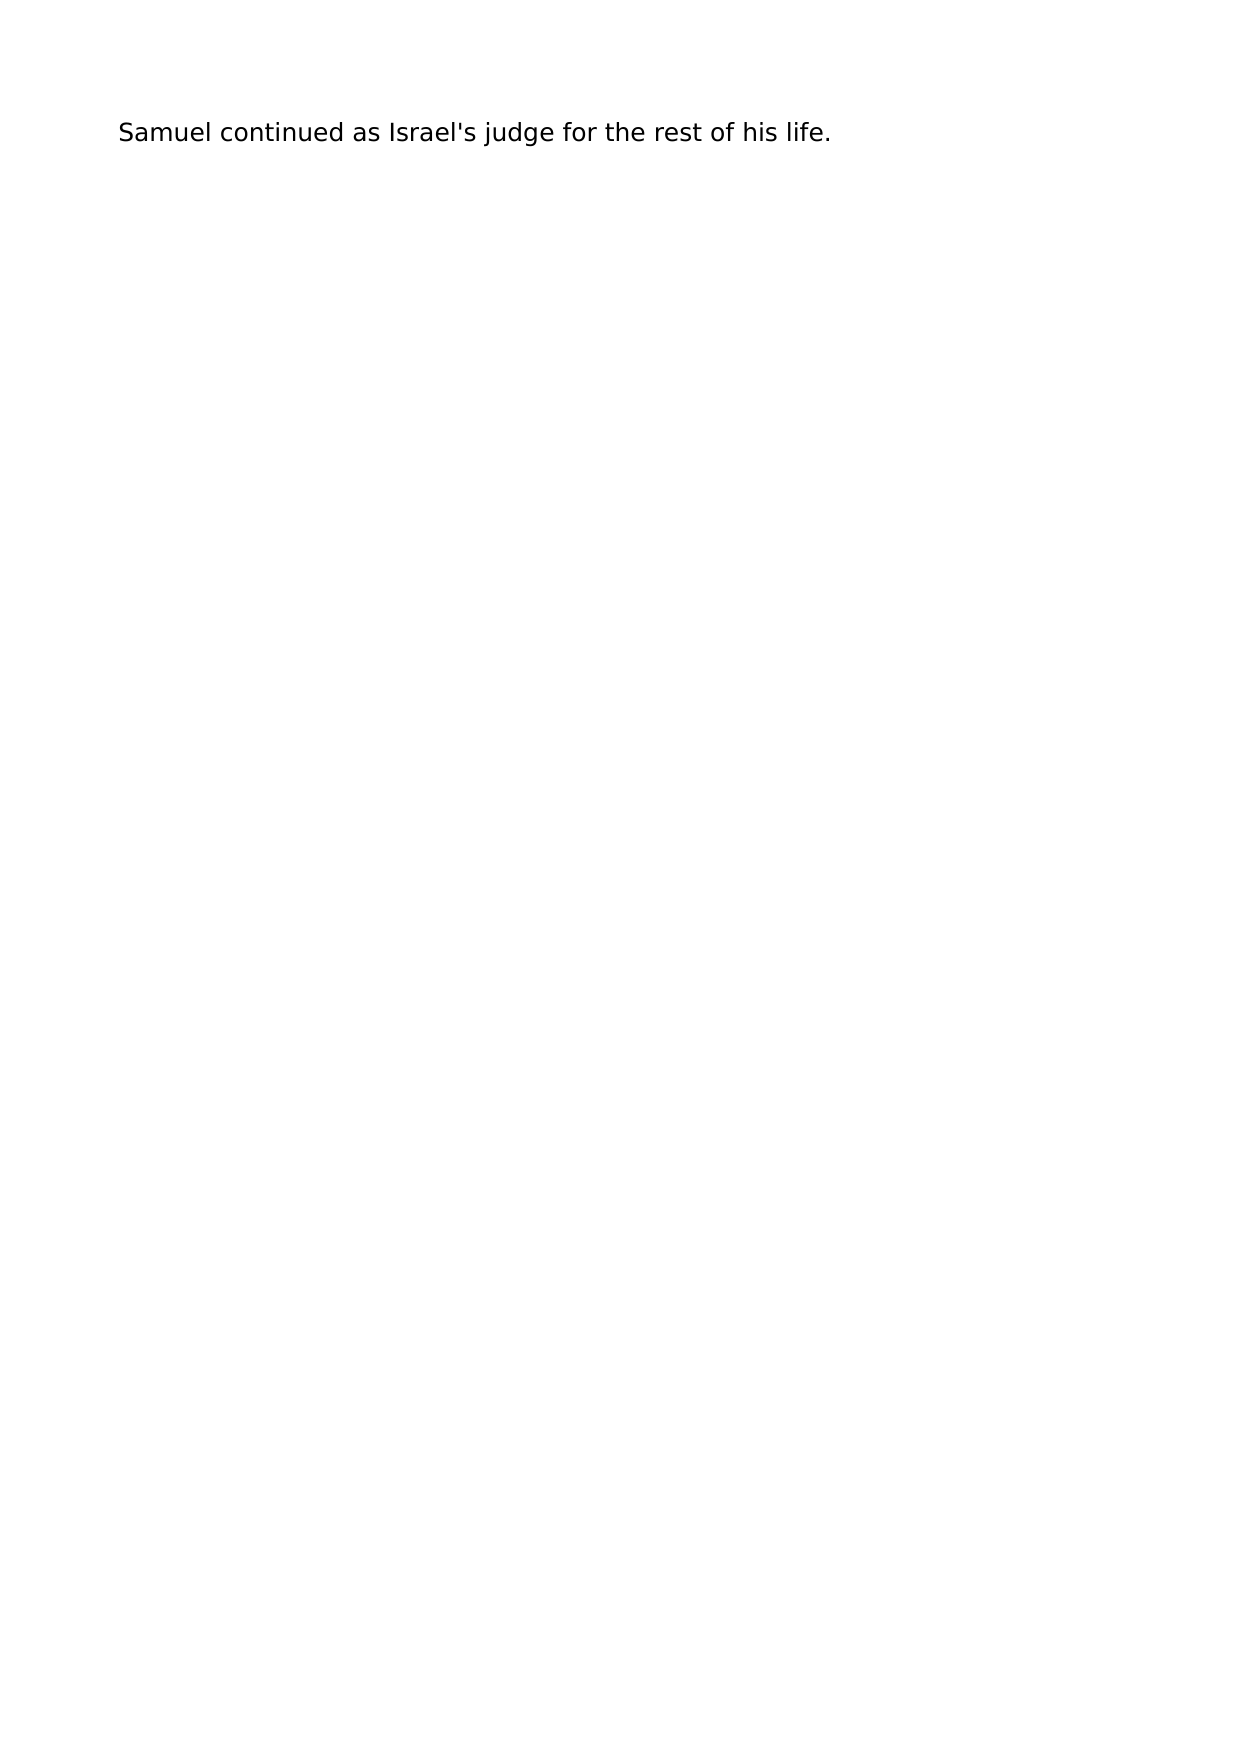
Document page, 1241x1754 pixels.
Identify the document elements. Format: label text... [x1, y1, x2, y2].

text Samuel continued as Israel's judge for the rest of his life. [118, 118, 1122, 147]
